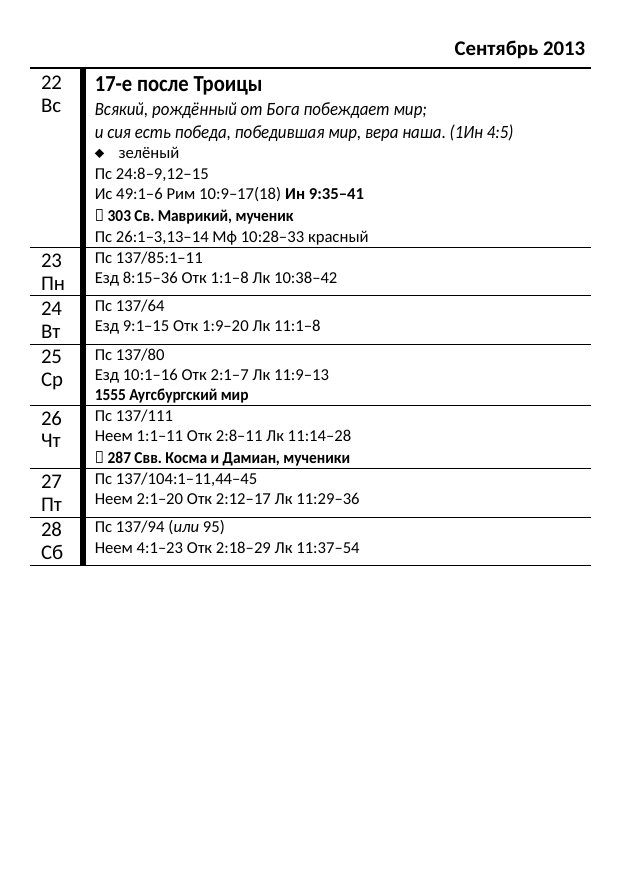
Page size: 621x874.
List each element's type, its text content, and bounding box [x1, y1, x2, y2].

table_cell 24 Вт [30, 296, 80, 344]
table_header Сентябрь 2013 [30, 30, 591, 67]
table_cell 23 Пн [30, 248, 80, 295]
table_cell 27 Пт [30, 469, 80, 517]
table_cell 26 Чт [30, 406, 80, 468]
table_cell 22 Вс [30, 69, 80, 247]
table_cell Пс 137/64 Езд 9:1–15 Отк 1:9–20 Лк 11:1–8 [86, 296, 591, 344]
table_cell 17-е после Троицы Всякий, рождённый от Бога побеждает мир; и сия есть победа, победившая мир, вера наша. (1Ин 4:5) зелёный Пс 24:8–9,12–15 Ис 49:1–6 Рим 10:9–17(18) Ин 9:35–41  303 Св. Маврикий, мученик Пс 26:1–3,13–14 Мф 10:28–33 красный [86, 69, 591, 247]
table_cell 28 Сб [30, 518, 80, 565]
table_cell 25 Ср [30, 345, 80, 405]
table_cell Пс 137/85:1–11 Езд 8:15–36 Отк 1:1–8 Лк 10:38–42 [86, 248, 591, 295]
table_cell Пс 137/111 Неем 1:1–11 Отк 2:8–11 Лк 11:14–28  287 Свв. Косма и Дамиан, мученики [86, 406, 591, 468]
table_cell Пс 137/94 (или 95) Неем 4:1–23 Отк 2:18–29 Лк 11:37–54 [86, 518, 591, 565]
table_cell Пс 137/80 Езд 10:1–16 Отк 2:1–7 Лк 11:9–13 1555 Аугсбургский мир [86, 345, 591, 405]
table_cell Пс 137/104:1–11,44–45 Неем 2:1–20 Отк 2:12–17 Лк 11:29–36 [86, 469, 591, 517]
